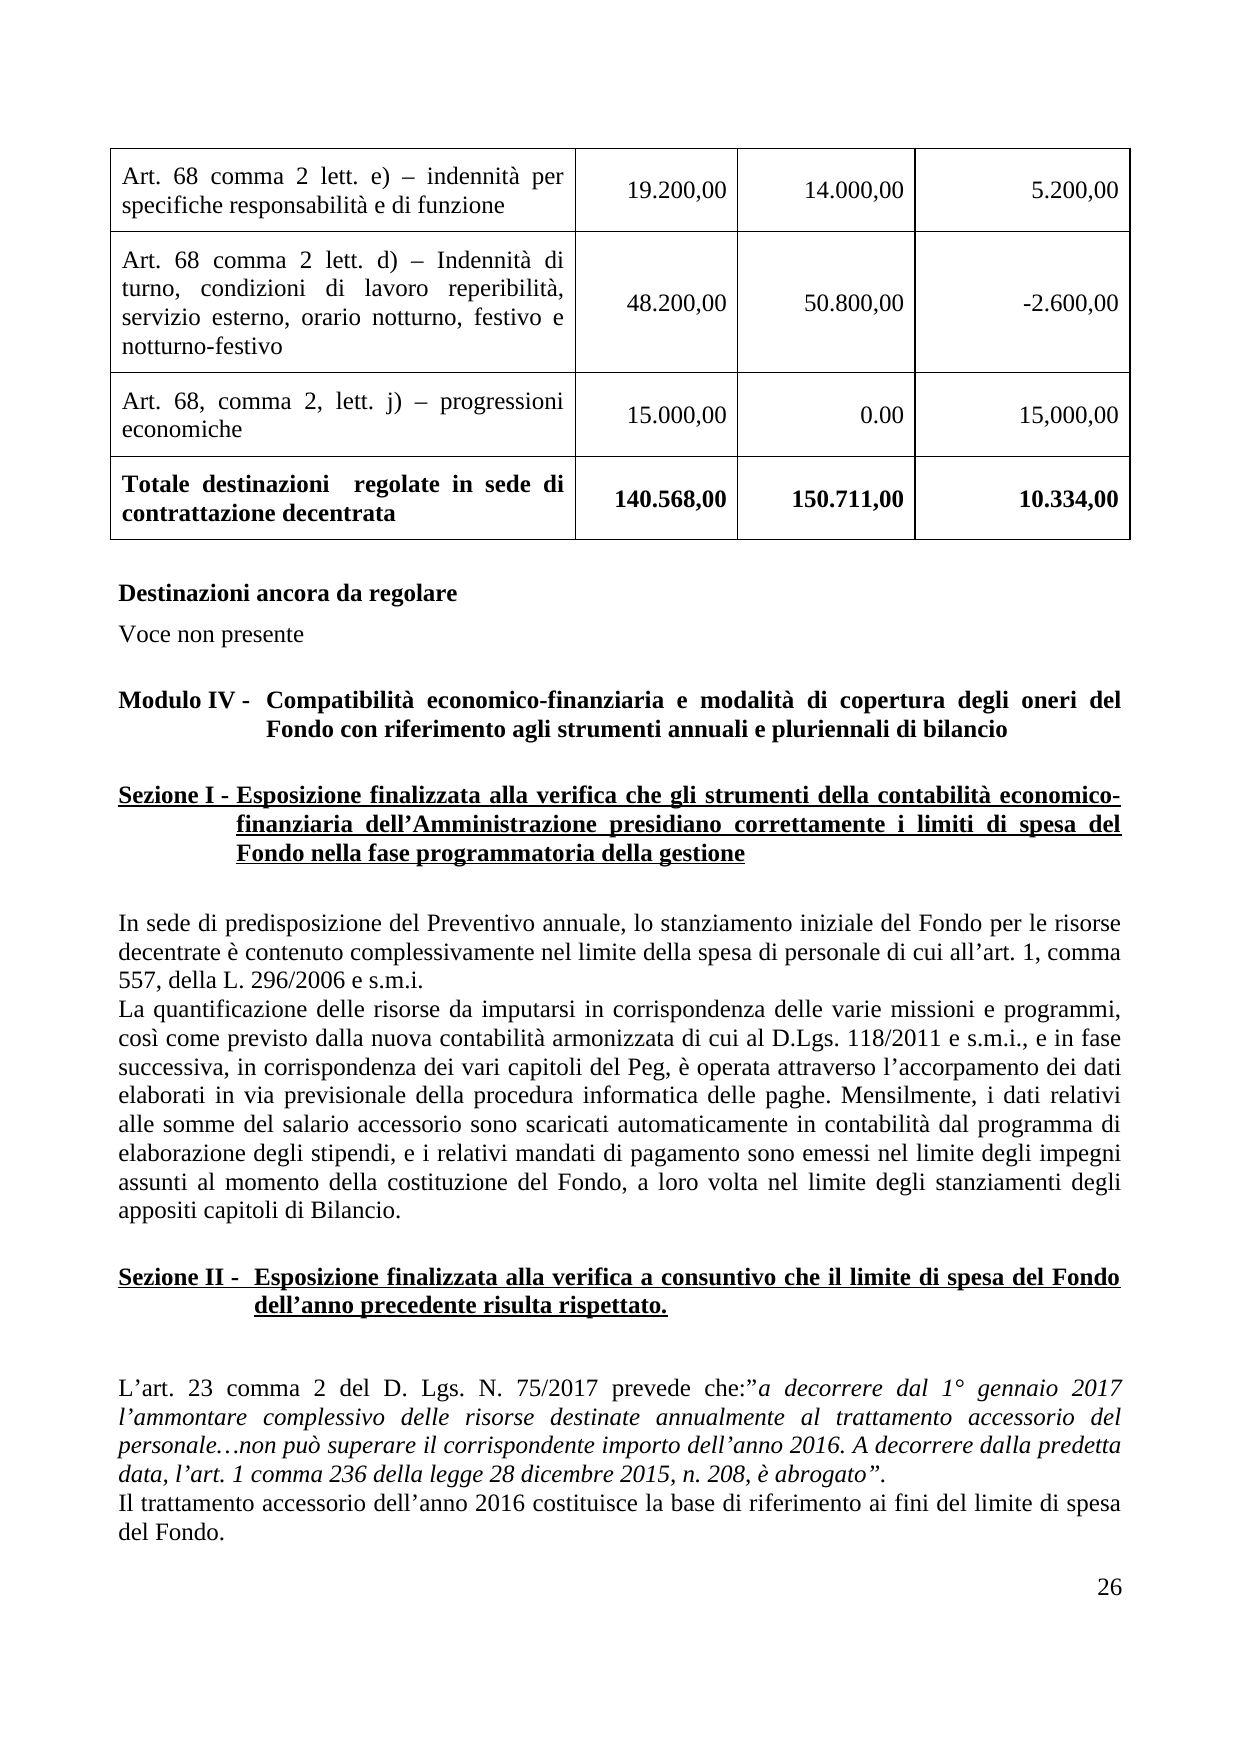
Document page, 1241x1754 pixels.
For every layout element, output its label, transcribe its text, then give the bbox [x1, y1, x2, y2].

table_cell 150.711,00 [738, 457, 914, 539]
text In sede di predisposizione del Preventivo annuale, lo stanziamento iniziale del Fondo per le risorse decentrate è contenuto complessivamente nel limite della spesa di personale di cui all’art. 1, comma 557, della L. 296/2006 e s.m.i. [118, 908, 1122, 994]
table_cell Art. 68 comma 2 lett. d) – Indennità di turno, condizioni di lavoro reperibilità, servizio esterno, orario notturno, festivo e notturno-festivo [111, 232, 575, 372]
text L’art. 23 comma 2 del D. Lgs. N. 75/2017 prevede che:”a decorrere dal 1° gennaio 2017 l’ammontare complessivo delle risorse destinate annualmente al trattamento accessorio del personale…non può superare il corrispondente importo dell’anno 2016. A decorrere dalla predetta data, l’art. 1 comma 236 della legge 28 dicembre 2015, n. 208, è abrogato”. [118, 1373, 1122, 1488]
table_cell -2.600,00 [916, 232, 1129, 372]
text Destinazioni ancora da regolare [118, 578, 1122, 607]
text Sezione I - Esposizione finalizzata alla verifica che gli strumenti della contabilità economico-finanziaria dell’Amministrazione presidiano correttamente i limiti di spesa del Fondo nella fase programmatoria della gestione [118, 780, 1122, 867]
table_cell 15,000,00 [916, 373, 1129, 456]
text Il trattamento accessorio dell’anno 2016 costituisce la base di riferimento ai fini del limite di spesa del Fondo. [118, 1488, 1122, 1545]
table_cell 10.334,00 [916, 457, 1129, 539]
table_cell 50.800,00 [738, 232, 914, 372]
table_cell Art. 68 comma 2 lett. e) – indennità per specifiche responsabilità e di funzione [111, 149, 575, 231]
table_cell Art. 68, comma 2, lett. j) – progressioni economiche [111, 373, 575, 456]
text La quantificazione delle risorse da imputarsi in corrispondenza delle varie missioni e programmi, così come previsto dalla nuova contabilità armonizzata di cui al D.Lgs. 118/2011 e s.m.i., e in fase successiva, in corrispondenza dei vari capitoli del Peg, è operata attraverso l’accorpamento dei dati elaborati in via previsionale della procedura informatica delle paghe. Mensilmente, i dati relativi alle somme del salario accessorio sono scaricati automaticamente in contabilità dal programma di elaborazione degli stipendi, e i relativi mandati di pagamento sono emessi nel limite degli impegni assunti al momento della costituzione del Fondo, a loro volta nel limite degli stanziamenti degli appositi capitoli di Bilancio. [118, 994, 1122, 1224]
text Sezione II - Esposizione finalizzata alla verifica a consuntivo che il limite di spesa del Fondo dell’anno precedente risulta rispettato. [118, 1262, 1122, 1319]
table_cell 5.200,00 [916, 149, 1129, 231]
table_cell 19.200,00 [576, 149, 737, 231]
table_cell 15.000,00 [576, 373, 737, 456]
text Voce non presente [118, 619, 1122, 648]
table_cell 140.568,00 [576, 457, 737, 539]
text Modulo IV - Compatibilità economico-finanziaria e modalità di copertura degli oneri del Fondo con riferimento agli strumenti annuali e pluriennali di bilancio [118, 685, 1122, 743]
table_cell 48.200,00 [576, 232, 737, 372]
table_cell 0.00 [738, 373, 914, 456]
table_cell 14.000,00 [738, 149, 914, 231]
table_cell Totale destinazioni regolate in sede di contrattazione decentrata [111, 457, 575, 539]
